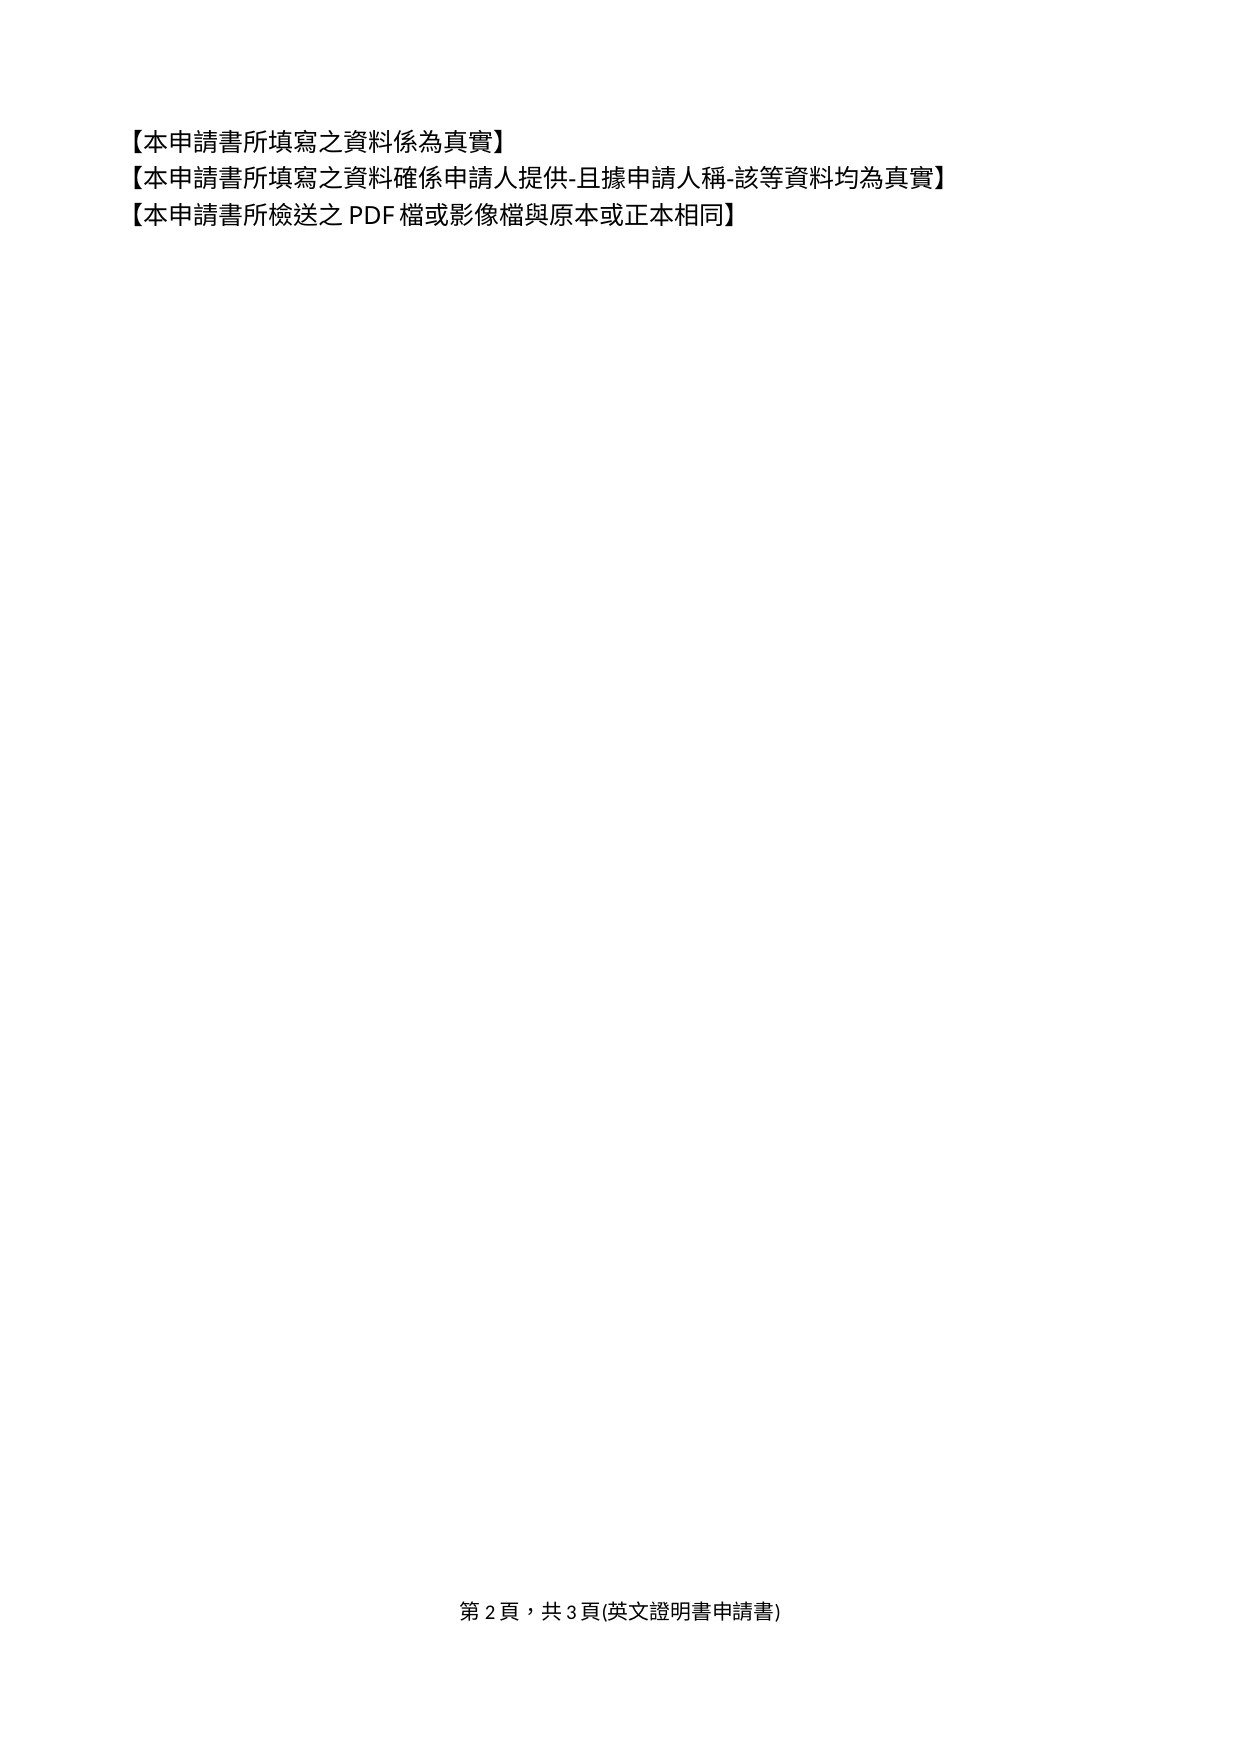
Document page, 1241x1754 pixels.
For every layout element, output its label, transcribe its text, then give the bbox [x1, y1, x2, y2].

text 【本申請書所填寫之資料係為真實】 [118, 123, 1122, 159]
text 【本申請書所填寫之資料確係申請人提供-且據申請人稱-該等資料均為真實】 [118, 159, 1122, 195]
text 【本申請書所檢送之PDF檔或影像檔與原本或正本相同】 [118, 195, 1122, 231]
